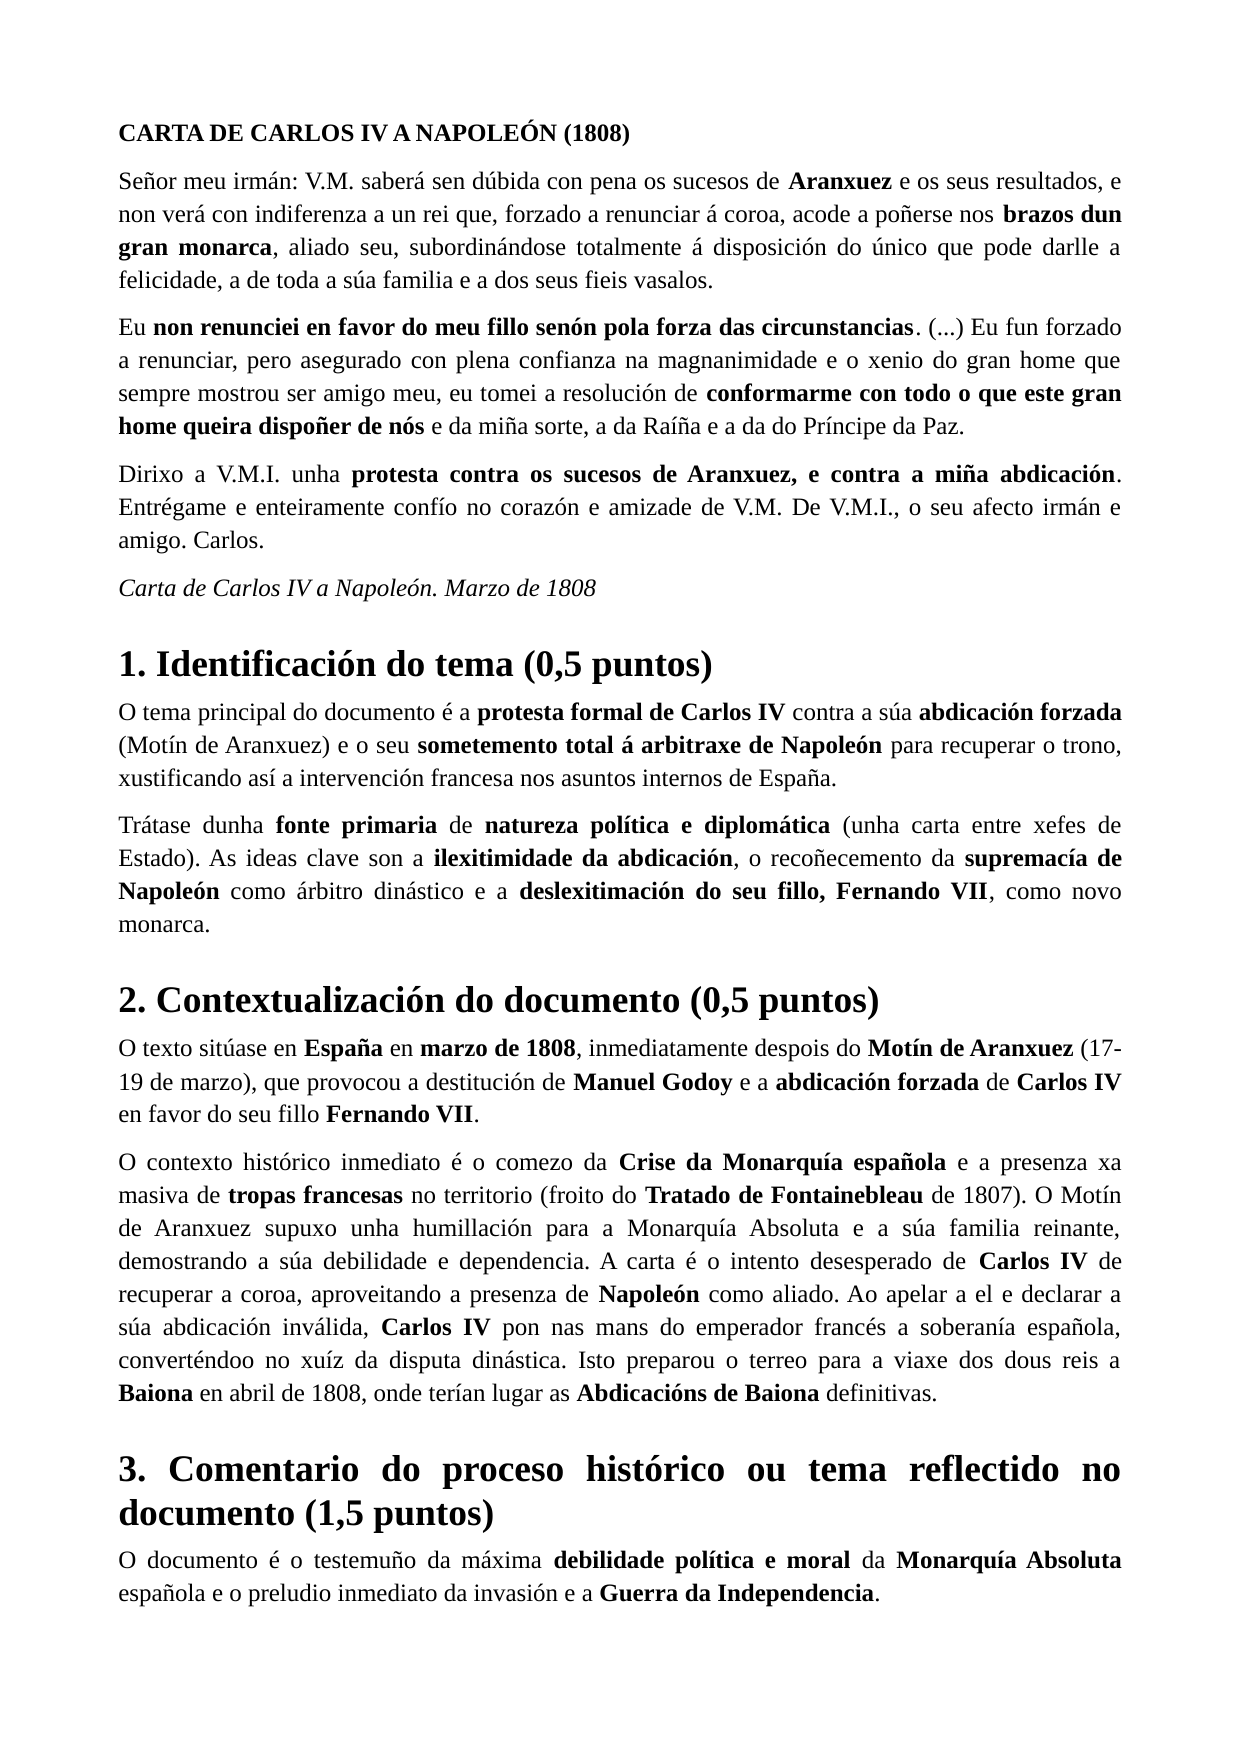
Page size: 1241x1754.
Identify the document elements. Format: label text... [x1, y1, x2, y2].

text O tema principal do documento é a protesta formal de Carlos IV contra a súa abdicación forzada (Motín de Aranxuez) e o seu sometemento total á arbitraxe de Napoleón para recuperar o trono, xustificando así a intervención francesa nos asuntos internos de España. [118, 697, 1122, 792]
subtitle 3. Comentario do proceso histórico ou tema reflectido no documento (1,5 puntos) [118, 1447, 1122, 1533]
text Dirixo a V.M.I. unha protesta contra os sucesos de Aranxuez, e contra a miña abdicación. Entrégame e enteiramente confío no corazón e amizade de V.M. De V.M.I., o seu afecto irmán e amigo. Carlos. [118, 459, 1122, 554]
text O texto sitúase en España en marzo de 1808, inmediatamente despois do Motín de Aranxuez (17-19 de marzo), que provocou a destitución de Manuel Godoy e a abdicación forzada de Carlos IV en favor do seu fillo Fernando VII. [118, 1033, 1122, 1128]
text O contexto histórico inmediato é o comezo da Crise da Monarquía española e a presenza xa masiva de tropas francesas no territorio (froito do Tratado de Fontainebleau de 1807). O Motín de Aranxuez supuxo unha humillación para a Monarquía Absoluta e a súa familia reinante, demostrando a súa debilidade e dependencia. A carta é o intento desesperado de Carlos IV de recuperar a coroa, aproveitando a presenza de Napoleón como aliado. Ao apelar a el e declarar a súa abdicación inválida, Carlos IV pon nas mans do emperador francés a soberanía española, converténdoo no xuíz da disputa dinástica. Isto preparou o terreo para a viaxe dos dous reis a Baiona en abril de 1808, onde terían lugar as Abdicacións de Baiona definitivas. [118, 1147, 1122, 1407]
text O documento é o testemuño da máxima debilidade política e moral da Monarquía Absoluta española e o preludio inmediato da invasión e a Guerra da Independencia. [118, 1546, 1122, 1607]
text Eu non renunciei en favor do meu fillo senón pola forza das circunstancias. (...) Eu fun forzado a renunciar, pero asegurado con plena confianza na magnanimidade e o xenio do gran home que sempre mostrou ser amigo meu, eu tomei a resolución de conformarme con todo o que este gran home queira dispoñer de nós e da miña sorte, a da Raíña e a da do Príncipe da Paz. [118, 312, 1122, 440]
text Señor meu irmán: V.M. saberá sen dúbida con pena os sucesos de Aranxuez e os seus resultados, e non verá con indiferenza a un rei que, forzado a renunciar á coroa, acode a poñerse nos brazos dun gran monarca, aliado seu, subordinándose totalmente á disposición do único que pode darlle a felicidade, a de toda a súa familia e a dos seus fieis vasalos. [118, 166, 1122, 293]
text Carta de Carlos IV a Napoleón. Marzo de 1808 [118, 573, 1122, 601]
subtitle 2. Contextualización do documento (0,5 puntos) [118, 978, 1122, 1021]
text Trátase dunha fonte primaria de natureza política e diplomática (unha carta entre xefes de Estado). As ideas clave son a ilexitimidade da abdicación, o recoñecemento da supremacía de Napoleón como árbitro dinástico e a deslexitimación do seu fillo, Fernando VII, como novo monarca. [118, 810, 1122, 938]
subtitle 1. Identificación do tema (0,5 puntos) [118, 641, 1122, 684]
text CARTA DE CARLOS IV A NAPOLEÓN (1808) [118, 118, 1122, 147]
